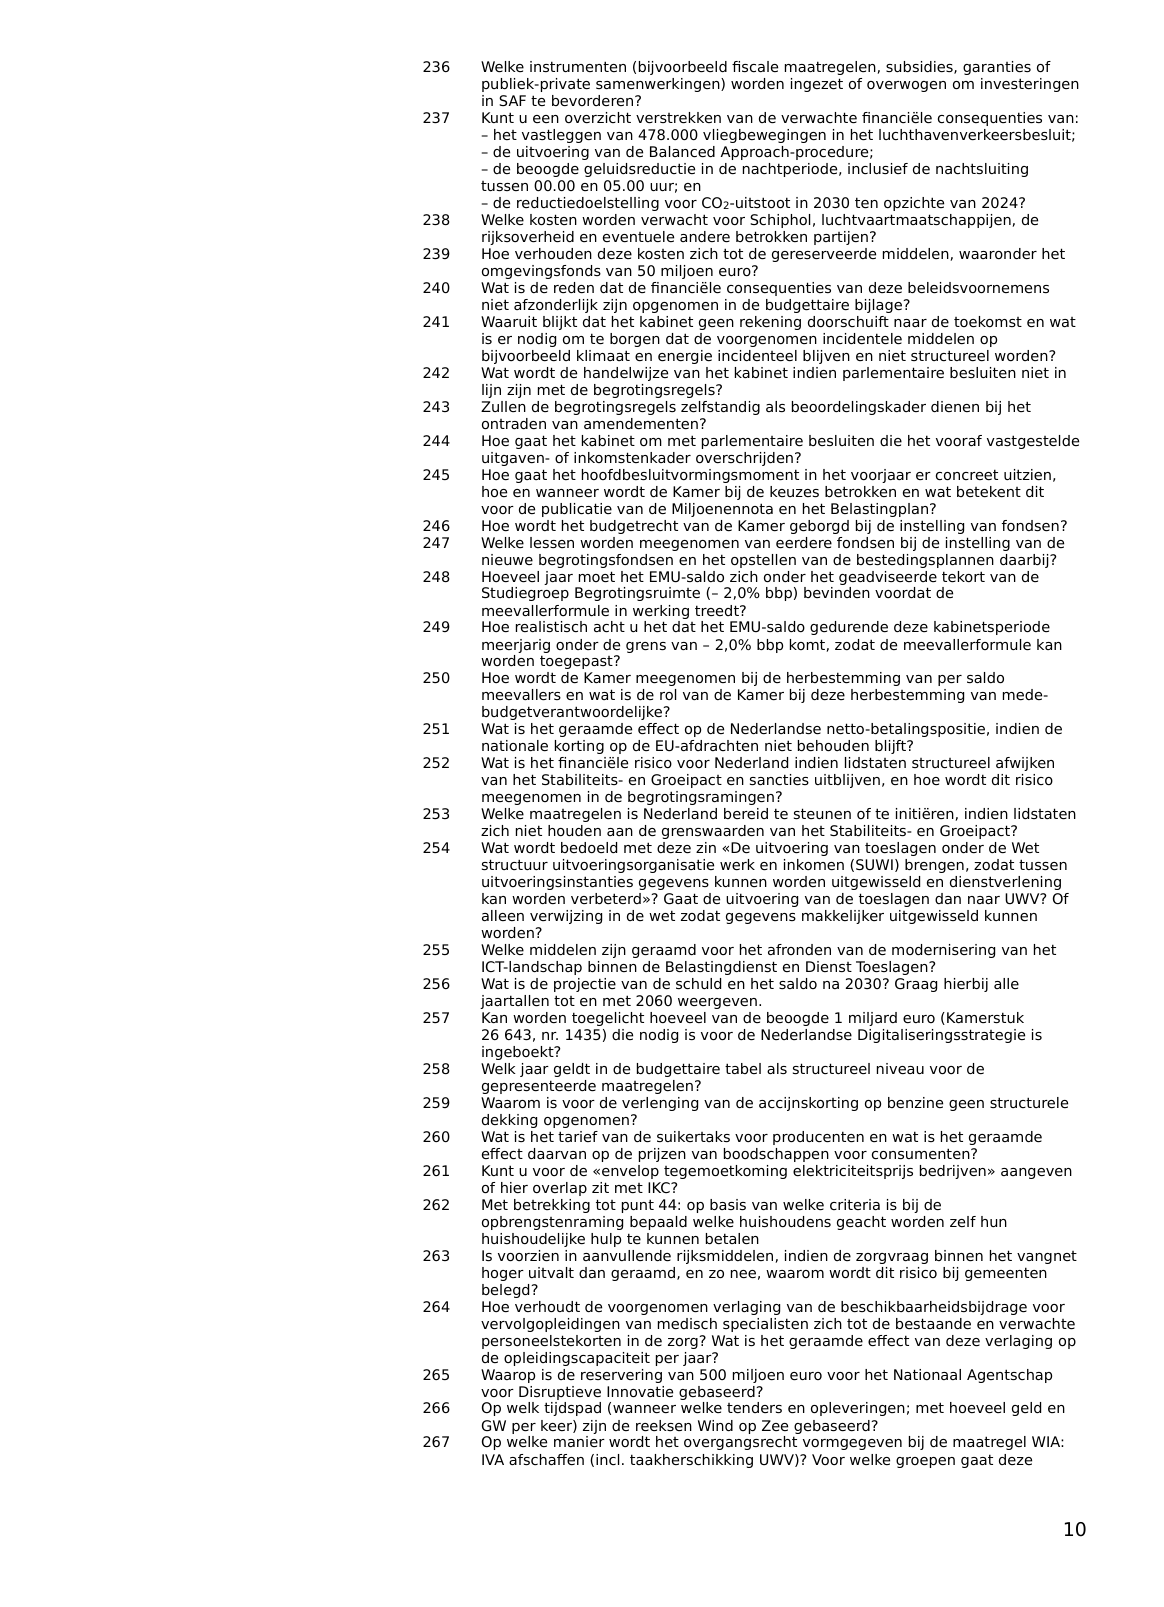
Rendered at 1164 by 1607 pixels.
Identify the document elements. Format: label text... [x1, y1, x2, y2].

table_cell 238 [422, 212, 475, 246]
table_cell 264 [422, 1299, 475, 1366]
table_cell Kan worden toegelicht hoeveel van de beoogde 1 miljard euro (Kamerstuk 26 643, nr. 1435) die nodig is voor de Nederlandse Digitaliseringsstrategie is ingeboekt? [475, 1010, 1087, 1061]
table_cell Welke middelen zijn geraamd voor het afronden van de modernisering van het ICT-landschap binnen de Belastingdienst en Dienst Toeslagen? [475, 942, 1087, 976]
table_cell 265 [422, 1366, 475, 1400]
table_cell Hoe gaat het kabinet om met parlementaire besluiten die het vooraf vastgestelde uitgaven- of inkomstenkader overschrijden? [475, 433, 1087, 467]
table_cell Hoe verhoudt de voorgenomen verlaging van de beschikbaarheidsbijdrage voor vervolgopleidingen van medisch specialisten zich tot de bestaande en verwachte personeelstekorten in de zorg? Wat is het geraamde effect van deze verlaging op de opleidingscapaciteit per jaar? [475, 1299, 1087, 1366]
table_cell 248 [422, 569, 475, 619]
table_cell 243 [422, 399, 475, 433]
table_cell Zullen de begrotingsregels zelfstandig als beoordelingskader dienen bij het ontraden van amendementen? [475, 399, 1087, 433]
table_cell 241 [422, 314, 475, 365]
table_cell Waarop is de reservering van 500 miljoen euro voor het Nationaal Agentschap voor Disruptieve Innovatie gebaseerd? [475, 1366, 1087, 1400]
table_cell 266 [422, 1400, 475, 1434]
table_cell Kunt u een overzicht verstrekken van de verwachte financiële consequenties van: – het vastleggen van 478.000 vliegbewegingen in het luchthavenverkeersbesluit; – de uitvoering van de Balanced Approach-procedure; – de beoogde geluidsreductie in de nachtperiode, inclusief de nachtsluiting tussen 00.00 en 05.00 uur; en – de reductiedoelstelling voor CO2-uitstoot in 2030 ten opzichte van 2024? [475, 110, 1087, 212]
table_cell Met betrekking tot punt 44: op basis van welke criteria is bij de opbrengstenraming bepaald welke huishoudens geacht worden zelf hun huishoudelijke hulp te kunnen betalen [475, 1197, 1087, 1248]
table_cell 257 [422, 1010, 475, 1061]
table_cell Hoe verhouden deze kosten zich tot de gereserveerde middelen, waaronder het omgevingsfonds van 50 miljoen euro? [475, 246, 1087, 280]
table_cell Hoe wordt het budgetrecht van de Kamer geborgd bij de instelling van fondsen? [475, 518, 1087, 534]
table_cell 250 [422, 670, 475, 721]
table_cell 245 [422, 467, 475, 517]
table_cell Welke lessen worden meegenomen van eerdere fondsen bij de instelling van de nieuwe begrotingsfondsen en het opstellen van de bestedingsplannen daarbij? [475, 535, 1087, 568]
table_cell Op welk tijdspad (wanneer welke tenders en opleveringen; met hoeveel geld en GW per keer) zijn de reeksen Wind op Zee gebaseerd? [475, 1400, 1087, 1434]
table_cell 236 [422, 59, 475, 110]
table_cell Hoe realistisch acht u het dat het EMU-saldo gedurende deze kabinetsperiode meerjarig onder de grens van – 2,0% bbp komt, zodat de meevallerformule kan worden toegepast? [475, 619, 1087, 670]
table_cell Kunt u voor de «envelop tegemoetkoming elektriciteitsprijs bedrijven» aangeven of hier overlap zit met IKC? [475, 1163, 1087, 1197]
table_cell Wat is het tarief van de suikertaks voor producenten en wat is het geraamde effect daarvan op de prijzen van boodschappen voor consumenten? [475, 1129, 1087, 1163]
table_cell 254 [422, 840, 475, 942]
table_cell Welke kosten worden verwacht voor Schiphol, luchtvaartmaatschappijen, de rijksoverheid en eventuele andere betrokken partijen? [475, 212, 1087, 246]
table_cell Wat wordt de handelwijze van het kabinet indien parlementaire besluiten niet in lijn zijn met de begrotingsregels? [475, 365, 1087, 399]
table_cell Welke instrumenten (bijvoorbeeld fiscale maatregelen, subsidies, garanties of publiek-private samenwerkingen) worden ingezet of overwogen om investeringen in SAF te bevorderen? [475, 59, 1087, 110]
table_cell Op welke manier wordt het overgangsrecht vormgegeven bij de maatregel WIA: IVA afschaffen (incl. taakherschikking UWV)? Voor welke groepen gaat deze [475, 1434, 1087, 1468]
table_cell 251 [422, 721, 475, 755]
table_cell Welk jaar geldt in de budgettaire tabel als structureel niveau voor de gepresenteerde maatregelen? [475, 1061, 1087, 1095]
table_cell 252 [422, 755, 475, 806]
table_cell 258 [422, 1061, 475, 1095]
table_cell 267 [422, 1434, 475, 1468]
table_cell 237 [422, 110, 475, 212]
table_cell 261 [422, 1163, 475, 1197]
table_cell Welke maatregelen is Nederland bereid te steunen of te initiëren, indien lidstaten zich niet houden aan de grenswaarden van het Stabiliteits- en Groeipact? [475, 806, 1087, 840]
table_cell 259 [422, 1095, 475, 1129]
table_cell 239 [422, 246, 475, 280]
table_cell 262 [422, 1197, 475, 1248]
table_cell Wat is het financiële risico voor Nederland indien lidstaten structureel afwijken van het Stabiliteits- en Groeipact en sancties uitblijven, en hoe wordt dit risico meegenomen in de begrotingsramingen? [475, 755, 1087, 806]
table_cell 255 [422, 942, 475, 976]
table_cell 247 [422, 535, 475, 568]
table_cell Wat wordt bedoeld met deze zin «De uitvoering van toeslagen onder de Wet structuur uitvoeringsorganisatie werk en inkomen (SUWI) brengen, zodat tussen uitvoeringsinstanties gegevens kunnen worden uitgewisseld en dienstverlening kan worden verbeterd»? Gaat de uitvoering van de toeslagen dan naar UWV? Of alleen verwijzing in de wet zodat gegevens makkelijker uitgewisseld kunnen worden? [475, 840, 1087, 942]
table_cell Waaruit blijkt dat het kabinet geen rekening doorschuift naar de toekomst en wat is er nodig om te borgen dat de voorgenomen incidentele middelen op bijvoorbeeld klimaat en energie incidenteel blijven en niet structureel worden? [475, 314, 1087, 365]
table_cell 256 [422, 976, 475, 1010]
table_cell 249 [422, 619, 475, 670]
table_cell 246 [422, 518, 475, 534]
table_cell Is voorzien in aanvullende rijksmiddelen, indien de zorgvraag binnen het vangnet hoger uitvalt dan geraamd, en zo nee, waarom wordt dit risico bij gemeenten belegd? [475, 1248, 1087, 1298]
table_cell 242 [422, 365, 475, 399]
table_cell Wat is het geraamde effect op de Nederlandse netto-betalingspositie, indien de nationale korting op de EU-afdrachten niet behouden blijft? [475, 721, 1087, 755]
table_cell 253 [422, 806, 475, 840]
table_cell Waarom is voor de verlenging van de accijnskorting op benzine geen structurele dekking opgenomen? [475, 1095, 1087, 1129]
table_cell Wat is de projectie van de schuld en het saldo na 2030? Graag hierbij alle jaartallen tot en met 2060 weergeven. [475, 976, 1087, 1010]
table_cell Hoe wordt de Kamer meegenomen bij de herbestemming van per saldo meevallers en wat is de rol van de Kamer bij deze herbestemming van mede-budgetverantwoordelijke? [475, 670, 1087, 721]
table_cell 244 [422, 433, 475, 467]
table_cell Hoe gaat het hoofdbesluitvormingsmoment in het voorjaar er concreet uitzien, hoe en wanneer wordt de Kamer bij de keuzes betrokken en wat betekent dit voor de publicatie van de Miljoenennota en het Belastingplan? [475, 467, 1087, 517]
table_cell 260 [422, 1129, 475, 1163]
table_cell 263 [422, 1248, 475, 1298]
table_cell Wat is de reden dat de financiële consequenties van deze beleidsvoornemens niet afzonderlijk zijn opgenomen in de budgettaire bijlage? [475, 280, 1087, 314]
table_cell 240 [422, 280, 475, 314]
table_cell Hoeveel jaar moet het EMU-saldo zich onder het geadviseerde tekort van de Studiegroep Begrotingsruimte (– 2,0% bbp) bevinden voordat de meevallerformule in werking treedt? [475, 569, 1087, 619]
